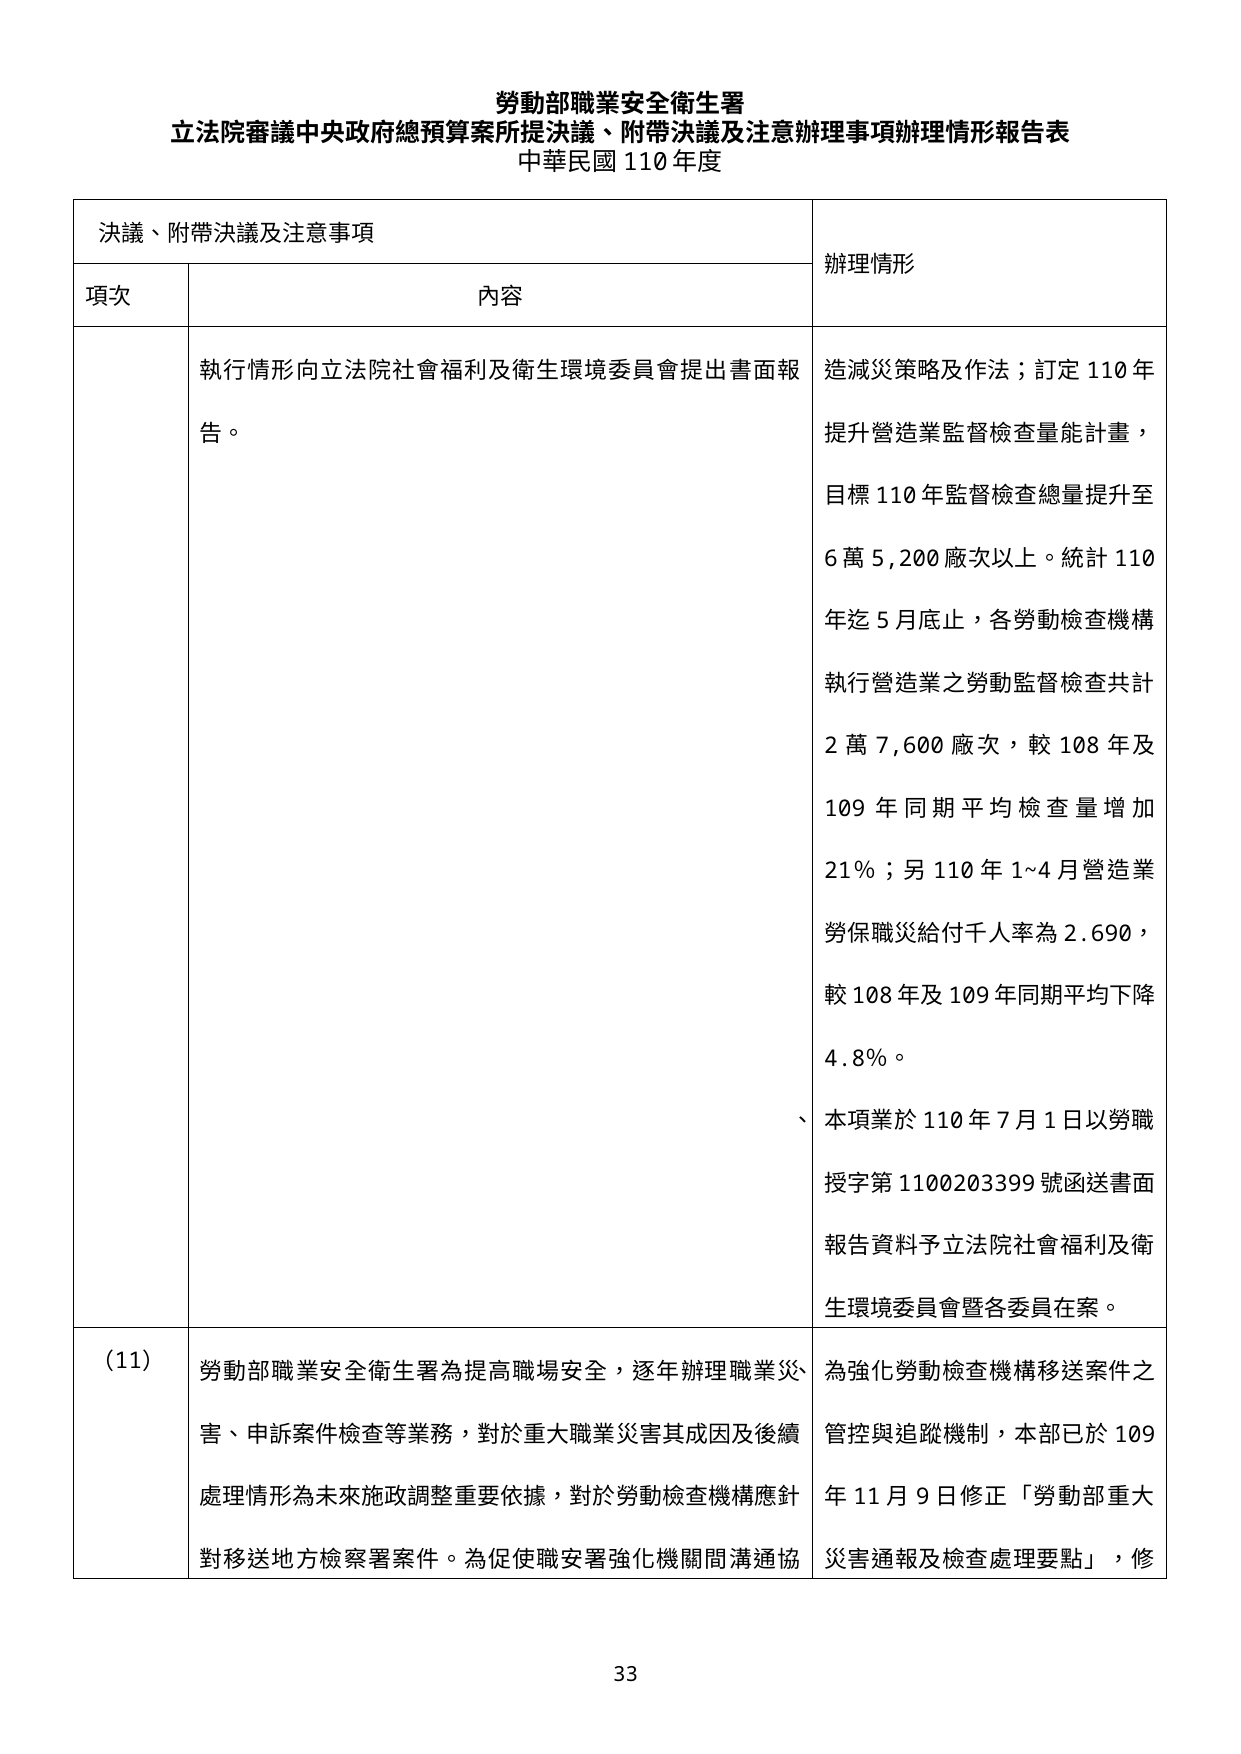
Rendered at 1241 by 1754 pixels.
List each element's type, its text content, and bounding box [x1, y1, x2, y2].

table_cell 造減災策略及作法；訂定110年提升營造業監督檢查量能計畫，目標110年監督檢查總量提升至6萬5,200廠次以上。統計110年迄5月底止，各勞動檢查機構執行營造業之勞動監督檢查共計2萬7,600廠次，較108年及109年同期平均檢查量增加21％；另110年1~4月營造業勞保職災給付千人率為2.690，較108年及109年同期平均下降4.8％。 本項業於110年7月1日以勞職授字第1100203399號函送書面報告資料予立法院社會福利及衛生環境委員會暨各委員在案。 [813, 327, 1166, 1327]
table_cell 勞動部職業安全衛生署為提高職場安全，逐年辦理職業災害、申訴案件檢查等業務，對於重大職業災害其成因及後續處理情形為未來施政調整重要依據，對於勞動檢查機構應針對移送地方檢察署案件。為促使職安署強化機關間溝通協 [189, 1328, 812, 1578]
table_cell [74, 327, 188, 1327]
table_cell 執行情形向立法院社會福利及衛生環境委員會提出書面報告。 [189, 327, 812, 1327]
table_cell 為強化勞動檢查機構移送案件之管控與追蹤機制，本部已於109年11月9日修正「勞動部重大災害通報及檢查處理要點」，修 [813, 1328, 1166, 1578]
table_cell 內容 [189, 264, 812, 326]
table_cell [74, 1328, 188, 1578]
table_header 決議、附帶決議及注意事項 [74, 200, 812, 262]
table_header 辦理情形 [813, 200, 1166, 326]
table_cell 項次 [74, 264, 188, 326]
